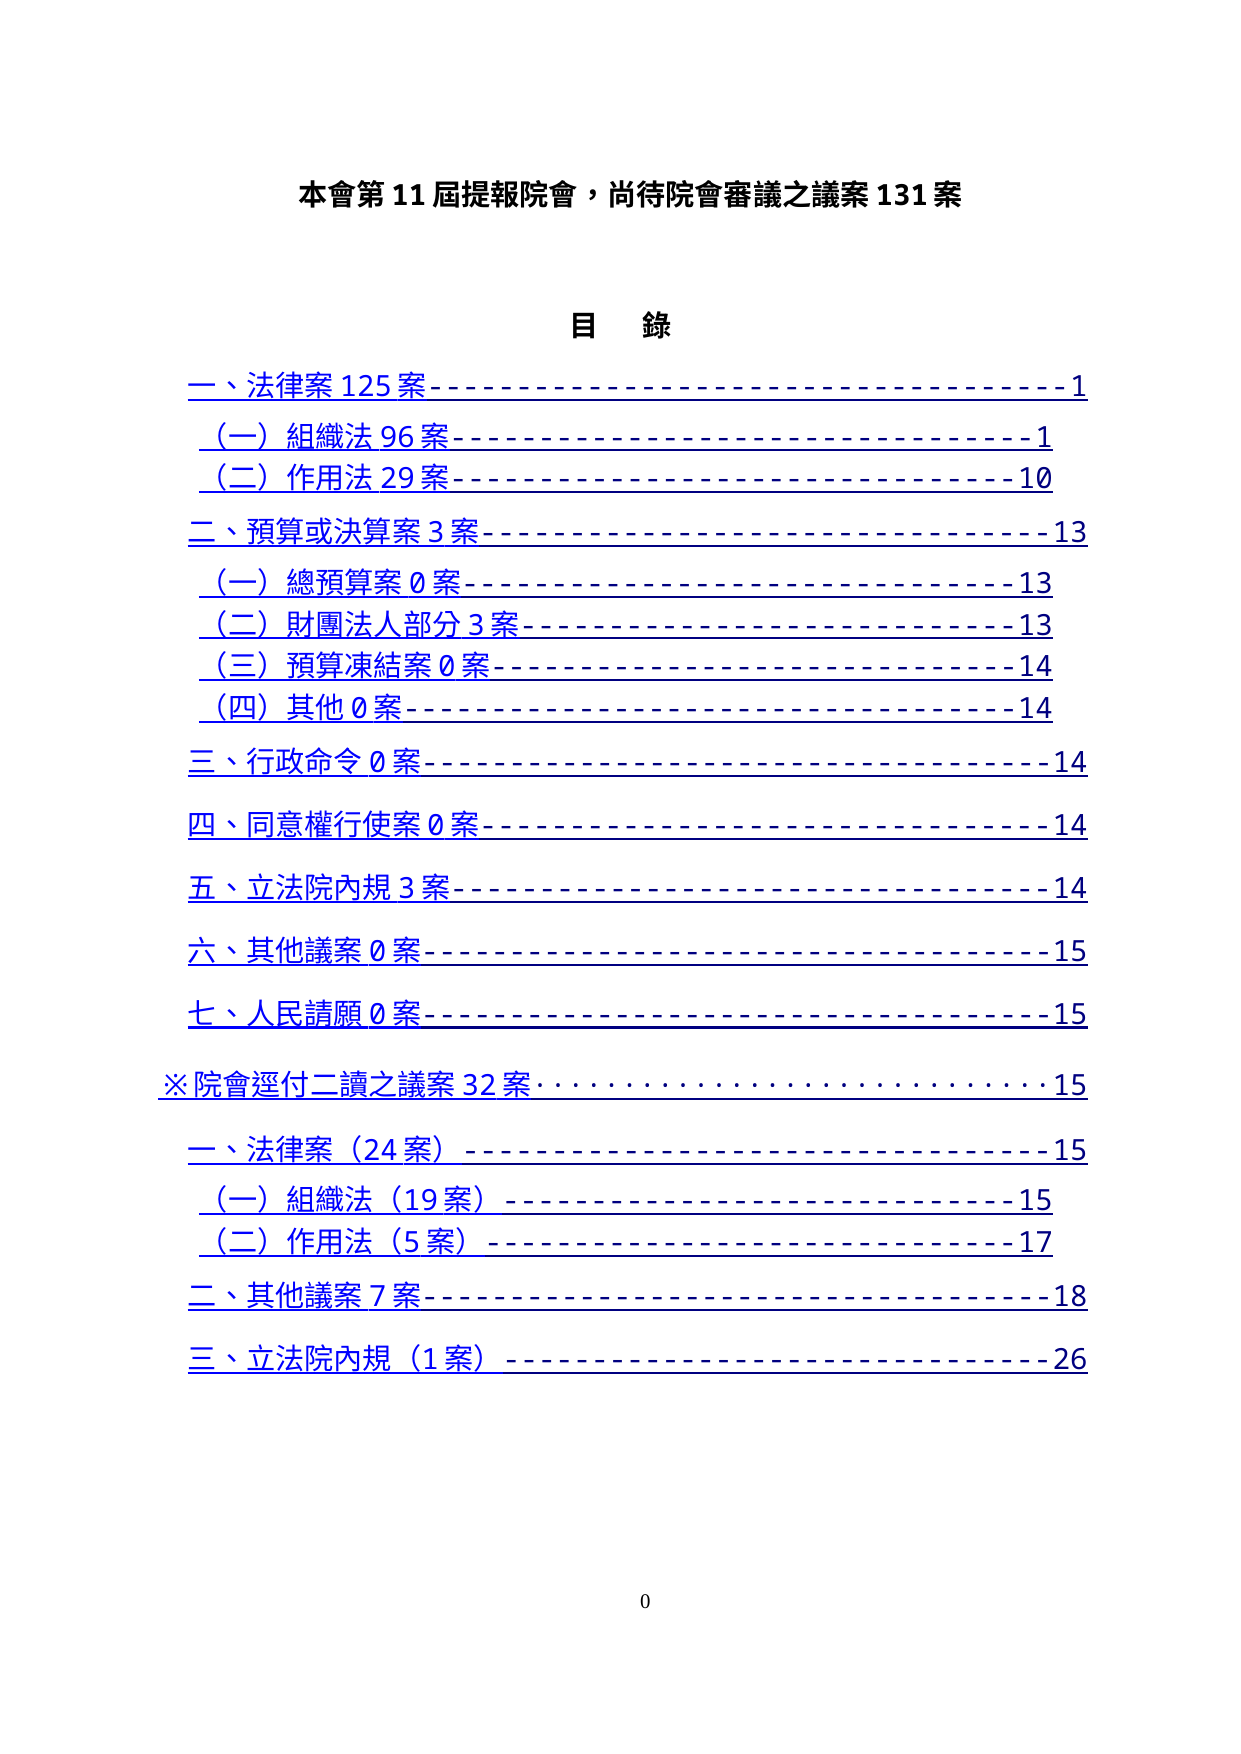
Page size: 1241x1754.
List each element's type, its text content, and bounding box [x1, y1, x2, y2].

text [187, 839, 1087, 845]
text （四）其他0案 14 [199, 685, 1053, 721]
text [199, 639, 1053, 643]
text [158, 1100, 1087, 1107]
text （二）作用法29案 10 [199, 455, 1053, 491]
text （二）作用法（5案） 17 [199, 1219, 1053, 1255]
text [199, 1215, 1053, 1219]
text [199, 723, 1053, 727]
text （一）總預算案0案 13 [199, 560, 1053, 596]
text [187, 1310, 1087, 1316]
text [199, 598, 1053, 602]
text 三、立法院內規（1案） 26 [187, 1331, 1087, 1372]
text （一）組織法（19案） 15 [199, 1177, 1053, 1213]
text [187, 1027, 1087, 1034]
text （三）預算凍結案0案 14 [199, 643, 1053, 679]
text 五、立法院內規3案 14 [187, 860, 1087, 901]
text 七、人民請願0案 15 [187, 986, 1087, 1026]
text [187, 965, 1087, 971]
text [199, 1257, 1053, 1261]
text 四、同意權行使案0案 14 [187, 797, 1087, 838]
text [199, 493, 1053, 497]
text 目 錄 [187, 282, 1053, 344]
text 一、法律案（24案） 15 [187, 1122, 1087, 1163]
text 二、其他議案7案 18 [187, 1268, 1087, 1309]
text 二、預算或決算案3案 13 [187, 504, 1087, 545]
text [199, 451, 1053, 455]
text [187, 1164, 1087, 1170]
text 本會第11屆提報院會，尚待院會審議之議案131案 [187, 151, 1073, 213]
text [199, 681, 1053, 685]
text 一、法律案125案 1 [187, 358, 1087, 399]
text （一）組織法96案 1 [199, 414, 1053, 449]
text 三、行政命令0案 14 [187, 734, 1087, 775]
text 六、其他議案0案 15 [187, 923, 1087, 964]
text （二）財團法人部分3案 13 [199, 602, 1053, 637]
text [187, 902, 1087, 908]
text [187, 546, 1087, 552]
text [187, 1373, 1087, 1379]
text ※院會逕付二讀之議案32案 15 [158, 1049, 1087, 1098]
text [187, 400, 1087, 406]
text [187, 776, 1087, 782]
